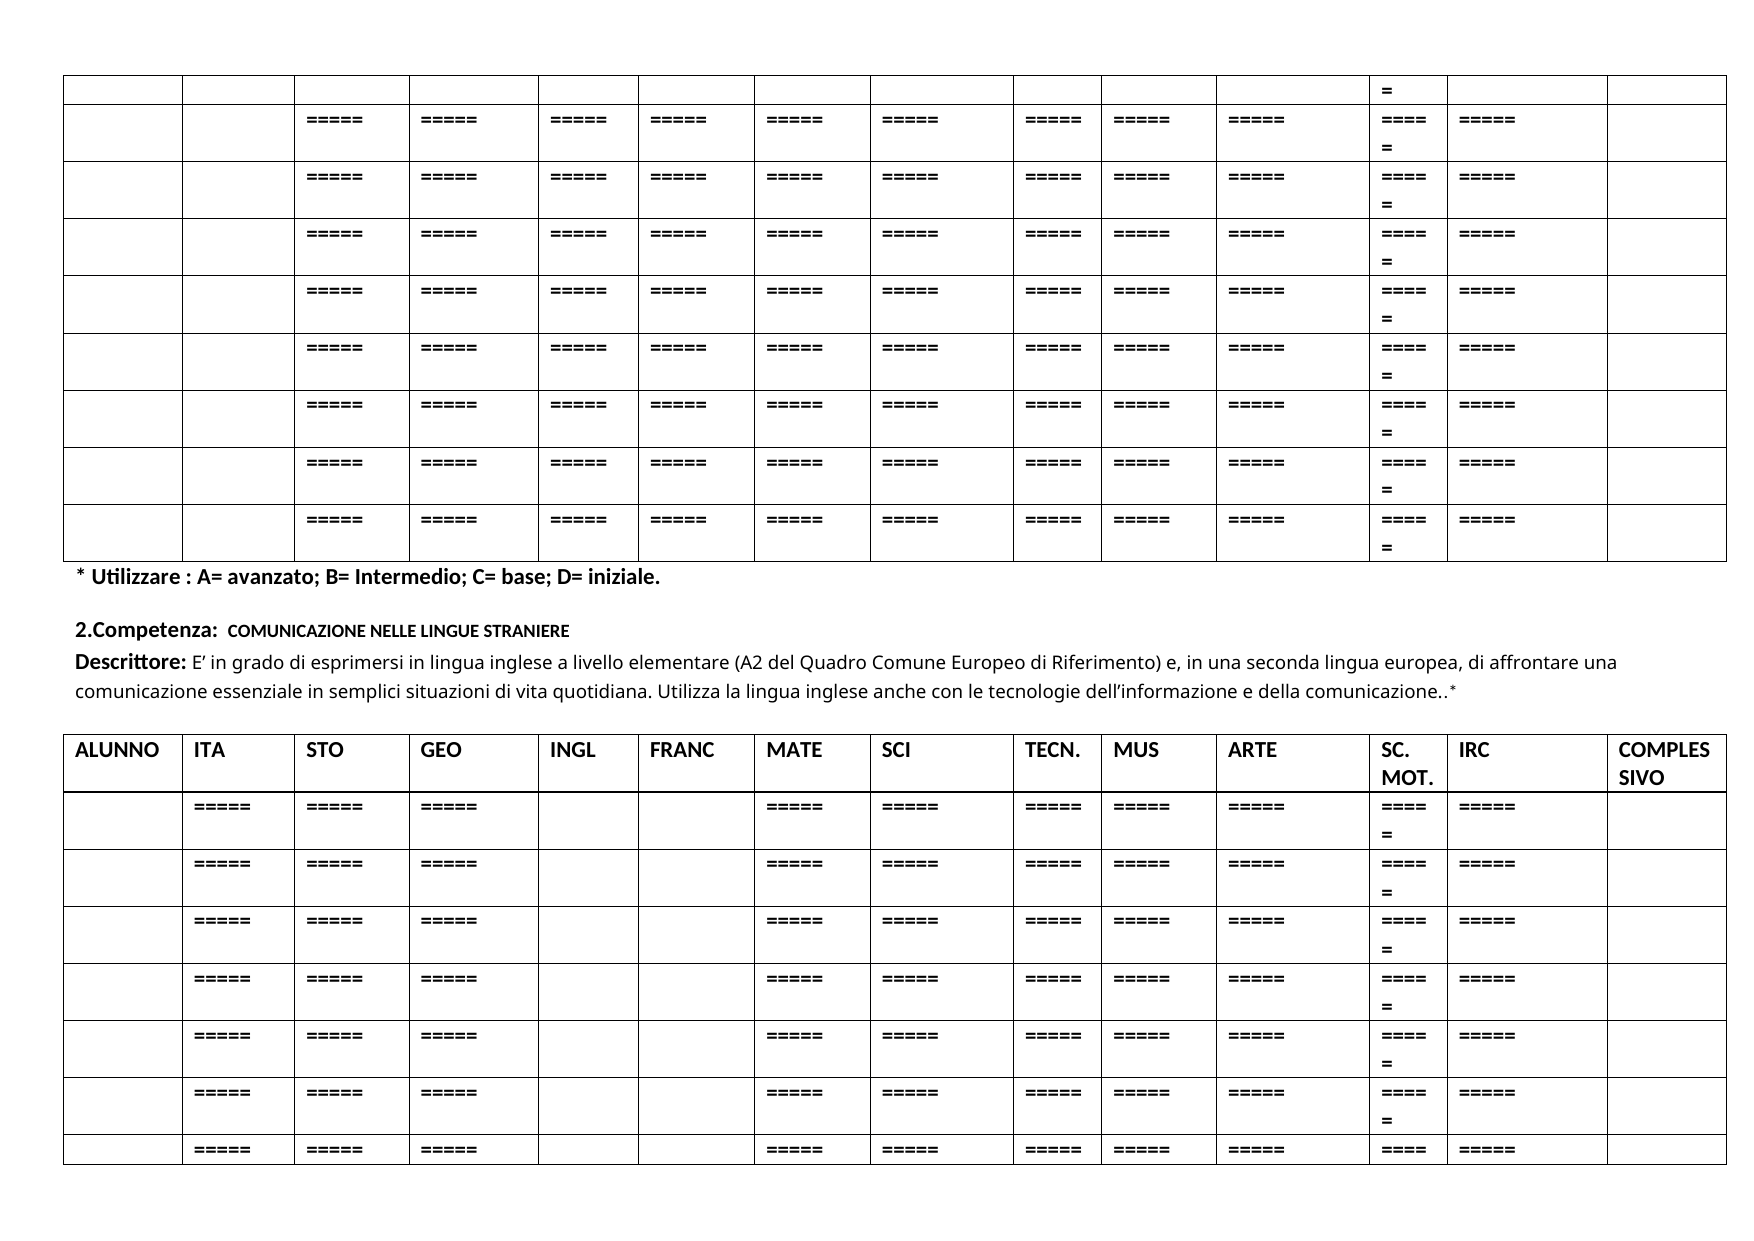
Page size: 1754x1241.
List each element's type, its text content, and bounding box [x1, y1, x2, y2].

table_header ALUNNO [64, 735, 182, 791]
table_cell ===== [295, 1021, 409, 1077]
table_cell ===== [295, 391, 409, 447]
table_cell ===== [1217, 1021, 1369, 1077]
table_cell ===== [1448, 1135, 1607, 1164]
table_cell ===== [755, 1135, 870, 1164]
table_cell [183, 391, 294, 447]
table_cell ===== [1014, 219, 1101, 275]
table_cell ===== [295, 276, 409, 332]
table_cell ===== [1014, 964, 1101, 1020]
table_cell [183, 334, 294, 389]
table_cell [539, 76, 638, 104]
table_cell ===== [1014, 1078, 1101, 1134]
table_cell ===== [1370, 391, 1447, 447]
table_cell ===== [1448, 391, 1607, 447]
table_cell ===== [1014, 391, 1101, 447]
table_cell [639, 964, 754, 1020]
table_cell [183, 76, 294, 104]
table_cell ===== [295, 162, 409, 218]
table_cell ===== [1448, 334, 1607, 389]
table_cell ===== [1217, 850, 1369, 906]
table_cell ===== [295, 334, 409, 389]
text Descrittore: E’ in grado di esprimersi in lingua inglese a livello elementare (A2 del Quadro Comune Europeo di Riferimento) e, in una seconda lingua europea, di affrontare una comunicazione essenziale in semplici situazioni di vita quotidiana. Utilizza la lingua inglese anche con le tecnologie dell’informazione e della comunicazione..* [75, 647, 1679, 704]
table_cell ===== [539, 334, 638, 389]
table_cell ===== [755, 1021, 870, 1077]
table_cell [1608, 1078, 1726, 1134]
table_cell [183, 505, 294, 561]
table_cell [639, 1135, 754, 1164]
table_cell ===== [639, 276, 754, 332]
table_cell ===== [1014, 276, 1101, 332]
table_cell [64, 448, 182, 504]
table_cell [183, 276, 294, 332]
table_cell ===== [871, 276, 1013, 332]
table_cell [64, 219, 182, 275]
table_cell [1608, 219, 1726, 275]
table_cell ===== [295, 964, 409, 1020]
table_cell [539, 850, 638, 906]
table_cell ===== [410, 964, 538, 1020]
table_cell [1608, 907, 1726, 963]
table_cell ===== [1102, 907, 1216, 963]
table_cell ===== [755, 850, 870, 906]
table_cell ===== [639, 105, 754, 161]
table_cell ===== [1102, 334, 1216, 389]
table_header ARTE [1217, 735, 1369, 791]
table_cell ===== [1217, 793, 1369, 848]
table_cell [1608, 105, 1726, 161]
table_cell [64, 793, 182, 848]
table_cell [755, 76, 870, 104]
table_cell ===== [539, 391, 638, 447]
table_cell [871, 76, 1013, 104]
table_cell ===== [1448, 1078, 1607, 1134]
table_cell ===== [871, 219, 1013, 275]
table_cell ===== [539, 276, 638, 332]
table_cell ===== [183, 1078, 294, 1134]
table_cell [1448, 76, 1607, 104]
table_cell [539, 964, 638, 1020]
table_cell [1608, 505, 1726, 561]
table_cell [64, 1135, 182, 1164]
table_header IRC [1448, 735, 1607, 791]
table_cell ===== [1217, 448, 1369, 504]
table_cell ===== [295, 1135, 409, 1164]
table_cell ===== [1217, 276, 1369, 332]
table_cell [183, 162, 294, 218]
table_cell = [1370, 76, 1447, 104]
table_cell ===== [1014, 1135, 1101, 1164]
table_cell ===== [871, 793, 1013, 848]
table_cell ===== [1102, 1135, 1216, 1164]
table_cell ===== [1102, 964, 1216, 1020]
table_cell ===== [1448, 1021, 1607, 1077]
table_cell [64, 334, 182, 389]
table_cell [183, 448, 294, 504]
table_cell ===== [871, 505, 1013, 561]
table_cell ===== [295, 105, 409, 161]
table_cell [64, 964, 182, 1020]
table_cell ===== [755, 162, 870, 218]
table_cell ===== [639, 219, 754, 275]
table_cell ===== [755, 907, 870, 963]
table_cell ===== [1370, 219, 1447, 275]
table_cell ===== [1217, 907, 1369, 963]
table_cell [639, 907, 754, 963]
table_cell ===== [1448, 505, 1607, 561]
table_cell ===== [295, 448, 409, 504]
table_header TECN. [1014, 735, 1101, 791]
table_cell ===== [755, 448, 870, 504]
table_cell ===== [410, 276, 538, 332]
table_cell ===== [1448, 907, 1607, 963]
table_cell ===== [295, 850, 409, 906]
table_cell [1608, 1021, 1726, 1077]
table_cell ===== [410, 1135, 538, 1164]
table_cell ===== [1370, 907, 1447, 963]
table_header INGL [539, 735, 638, 791]
table_cell ===== [1448, 105, 1607, 161]
table_cell ===== [871, 391, 1013, 447]
table_header GEO [410, 735, 538, 791]
table_cell [639, 850, 754, 906]
table_cell ===== [1102, 276, 1216, 332]
table_cell [183, 219, 294, 275]
table_cell ===== [1102, 105, 1216, 161]
table_cell ===== [1448, 964, 1607, 1020]
table_cell ===== [1102, 505, 1216, 561]
table_cell ===== [1102, 1021, 1216, 1077]
table_cell ===== [1014, 850, 1101, 906]
table_cell [1608, 391, 1726, 447]
table_cell ===== [1370, 334, 1447, 389]
table_cell ===== [1217, 964, 1369, 1020]
table_cell ===== [295, 505, 409, 561]
table_cell ===== [1014, 505, 1101, 561]
table_header STO [295, 735, 409, 791]
table_cell ===== [410, 105, 538, 161]
table_cell ===== [871, 448, 1013, 504]
table_cell ===== [1014, 793, 1101, 848]
table_cell ===== [755, 219, 870, 275]
table_cell ===== [755, 334, 870, 389]
table_cell ===== [871, 964, 1013, 1020]
table_cell ===== [1370, 964, 1447, 1020]
text 2.Competenza: COMUNICAZIONE NELLE LINGUE STRANIERE [75, 615, 1679, 643]
table_cell ===== [539, 448, 638, 504]
table_cell ===== [871, 334, 1013, 389]
table_cell ===== [410, 162, 538, 218]
table_cell [295, 76, 409, 104]
table_cell ===== [410, 793, 538, 848]
table_cell [64, 505, 182, 561]
table_cell ===== [1014, 448, 1101, 504]
table_cell ===== [410, 448, 538, 504]
table_cell ===== [1217, 505, 1369, 561]
table_cell ===== [183, 850, 294, 906]
table_cell ===== [183, 964, 294, 1020]
table_cell ===== [1370, 162, 1447, 218]
table_cell ===== [1448, 276, 1607, 332]
table_cell ===== [639, 448, 754, 504]
table_cell ===== [755, 793, 870, 848]
table_cell [183, 105, 294, 161]
table_cell [64, 76, 182, 104]
table_cell [1608, 1135, 1726, 1164]
table_cell [64, 907, 182, 963]
table_cell ===== [755, 391, 870, 447]
table_cell ===== [183, 1135, 294, 1164]
table_cell [639, 1021, 754, 1077]
table_cell ===== [871, 1078, 1013, 1134]
table_cell ===== [1370, 505, 1447, 561]
table_cell ===== [1370, 1021, 1447, 1077]
table_cell ===== [1014, 334, 1101, 389]
table_cell [1608, 964, 1726, 1020]
table_cell ===== [1217, 1135, 1369, 1164]
table_cell ===== [1102, 850, 1216, 906]
table_cell [539, 1078, 638, 1134]
table_cell ==== [1370, 1135, 1447, 1164]
table_cell [539, 1135, 638, 1164]
table_cell ===== [295, 219, 409, 275]
table_cell ===== [1448, 219, 1607, 275]
table_cell [64, 1078, 182, 1134]
table_header ITA [183, 735, 294, 791]
table_cell ===== [1370, 276, 1447, 332]
table_cell ===== [539, 219, 638, 275]
table_cell ===== [410, 850, 538, 906]
table_cell ===== [1102, 1078, 1216, 1134]
table_cell ===== [1217, 391, 1369, 447]
table_cell ===== [410, 1078, 538, 1134]
table_cell ===== [871, 850, 1013, 906]
table_cell ===== [871, 1021, 1013, 1077]
table_cell ===== [755, 505, 870, 561]
table_cell ===== [1370, 1078, 1447, 1134]
table_cell [410, 76, 538, 104]
table_cell [539, 1021, 638, 1077]
table_cell ===== [1448, 793, 1607, 848]
table_cell ===== [1370, 850, 1447, 906]
table_cell ===== [1014, 105, 1101, 161]
table_cell [64, 162, 182, 218]
table_cell [1217, 76, 1369, 104]
table_header MATE [755, 735, 870, 791]
table_cell ===== [410, 1021, 538, 1077]
table_cell ===== [639, 334, 754, 389]
table_cell [1014, 76, 1101, 104]
table_cell ===== [295, 1078, 409, 1134]
table_cell [1608, 76, 1726, 104]
table_cell [1608, 793, 1726, 848]
table_cell ===== [755, 276, 870, 332]
table_cell ===== [755, 964, 870, 1020]
table_cell [539, 907, 638, 963]
table_cell [1608, 850, 1726, 906]
table_cell ===== [410, 219, 538, 275]
table_cell ===== [539, 105, 638, 161]
table_cell [1608, 162, 1726, 218]
table_cell [639, 76, 754, 104]
table_cell ===== [295, 907, 409, 963]
table_header FRANC [639, 735, 754, 791]
table_cell ===== [1217, 1078, 1369, 1134]
table_cell ===== [1448, 850, 1607, 906]
table_cell ===== [1102, 391, 1216, 447]
table_cell ===== [1217, 334, 1369, 389]
table_header COMPLESSIVO [1608, 735, 1726, 791]
table_cell [639, 1078, 754, 1134]
table_cell ===== [1102, 793, 1216, 848]
table_cell ===== [755, 105, 870, 161]
table_cell [64, 276, 182, 332]
table_cell ===== [295, 793, 409, 848]
text * Utilizzare : A= avanzato; B= Intermedio; C= base; D= iniziale. [75, 562, 1679, 590]
table_cell ===== [1217, 105, 1369, 161]
table_cell ===== [410, 391, 538, 447]
table_cell ===== [539, 505, 638, 561]
table_cell [1608, 334, 1726, 389]
table_cell [64, 1021, 182, 1077]
table_cell ===== [1370, 448, 1447, 504]
table_cell [1608, 448, 1726, 504]
table_cell ===== [871, 162, 1013, 218]
table_cell [539, 793, 638, 848]
table_cell ===== [871, 907, 1013, 963]
table_header SCI [871, 735, 1013, 791]
table_cell ===== [871, 1135, 1013, 1164]
table_cell ===== [410, 505, 538, 561]
table_cell ===== [1102, 219, 1216, 275]
table_cell ===== [1014, 907, 1101, 963]
table_cell ===== [1014, 1021, 1101, 1077]
table_cell ===== [1448, 162, 1607, 218]
table_cell ===== [1217, 162, 1369, 218]
table_cell ===== [410, 334, 538, 389]
table_cell ===== [1102, 448, 1216, 504]
table_cell ===== [1014, 162, 1101, 218]
table_cell ===== [539, 162, 638, 218]
table_cell ===== [183, 907, 294, 963]
table_cell ===== [871, 105, 1013, 161]
table_cell [64, 391, 182, 447]
table_cell [1608, 276, 1726, 332]
table_cell ===== [639, 505, 754, 561]
table_cell [64, 105, 182, 161]
table_cell ===== [183, 793, 294, 848]
table_cell ===== [1370, 793, 1447, 848]
table_cell ===== [639, 391, 754, 447]
table_cell [64, 850, 182, 906]
table_cell ===== [1102, 162, 1216, 218]
table_cell ===== [183, 1021, 294, 1077]
table_cell [1102, 76, 1216, 104]
table_cell ===== [1370, 105, 1447, 161]
table_cell ===== [1448, 448, 1607, 504]
table_cell ===== [410, 907, 538, 963]
table_cell [639, 793, 754, 848]
table_header MUS [1102, 735, 1216, 791]
table_cell ===== [639, 162, 754, 218]
table_cell ===== [755, 1078, 870, 1134]
table_cell ===== [1217, 219, 1369, 275]
table_header SC. MOT. [1370, 735, 1447, 791]
